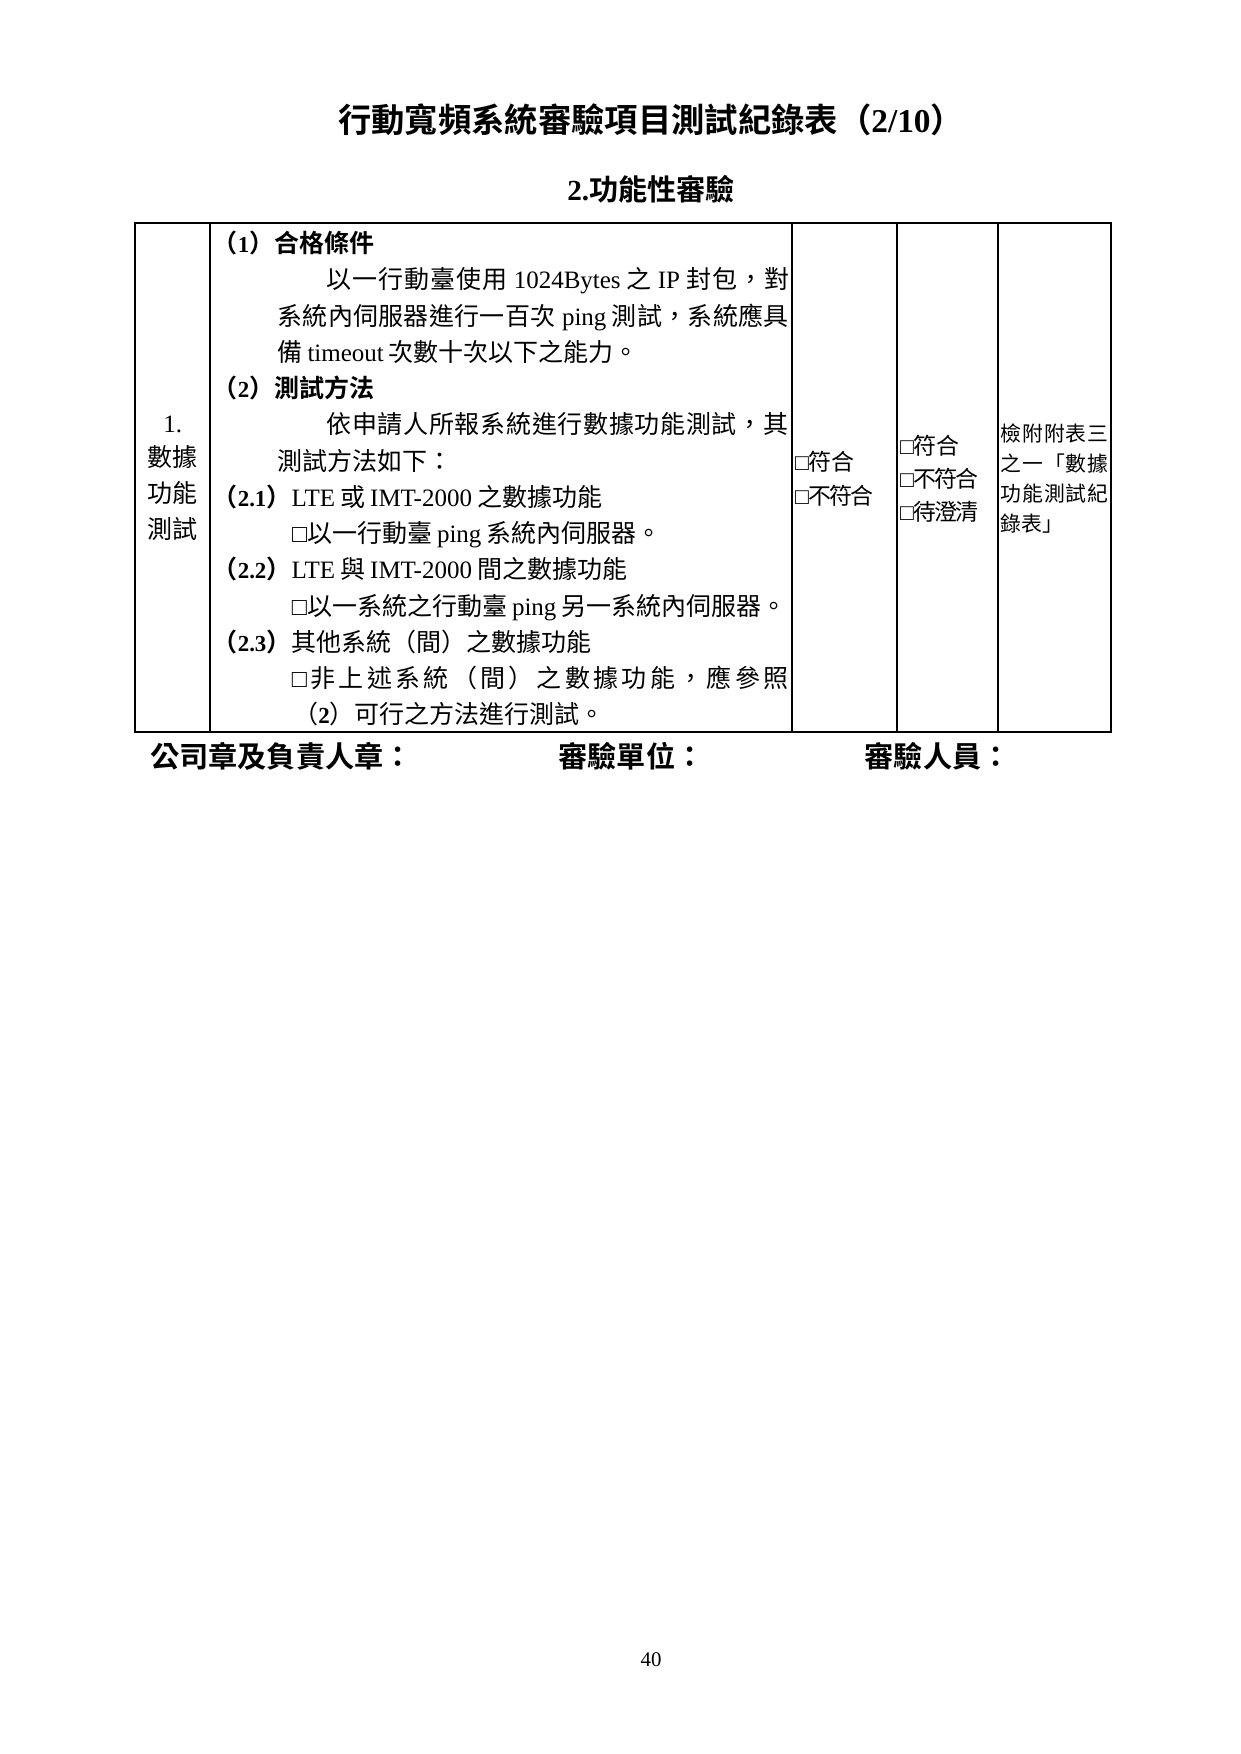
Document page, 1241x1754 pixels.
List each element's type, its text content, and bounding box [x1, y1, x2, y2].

table_header 1. 數據功能測試 [136, 224, 209, 731]
text 行動寬頻系統審驗項目測試紀錄表（2/10） [150, 94, 1152, 142]
table_header □符合 □不符合 □待澄清 [898, 224, 997, 731]
table_header 檢附附表三之一「數據功能測試紀錄表」 [999, 224, 1110, 731]
text 公司章及負責人章： 審驗單位： 審驗人員： [150, 733, 1152, 776]
table_header （1）合格條件 以一行動臺使用1024Bytes之IP封包，對系統內伺服器進行一百次ping測試，系統應具備timeout次數十次以下之能力。 （2）測試方法 依申請人所報系統進行數據功能測試，其測試方法如下： （2.1）LTE或IMT-2000之數據功能 □以一行動臺ping系統內伺服器。 （2.2）LTE與IMT-2000間之數據功能 □以一系統之行動臺ping另一系統內伺服器。 （2.3）其他系統（間）之數據功能 □非上述系統（間）之數據功能，應參照（2）可行之方法進行測試。 [211, 224, 791, 731]
text 2.功能性審驗 [150, 167, 1152, 209]
table_header □符合 □不符合 [793, 224, 896, 731]
